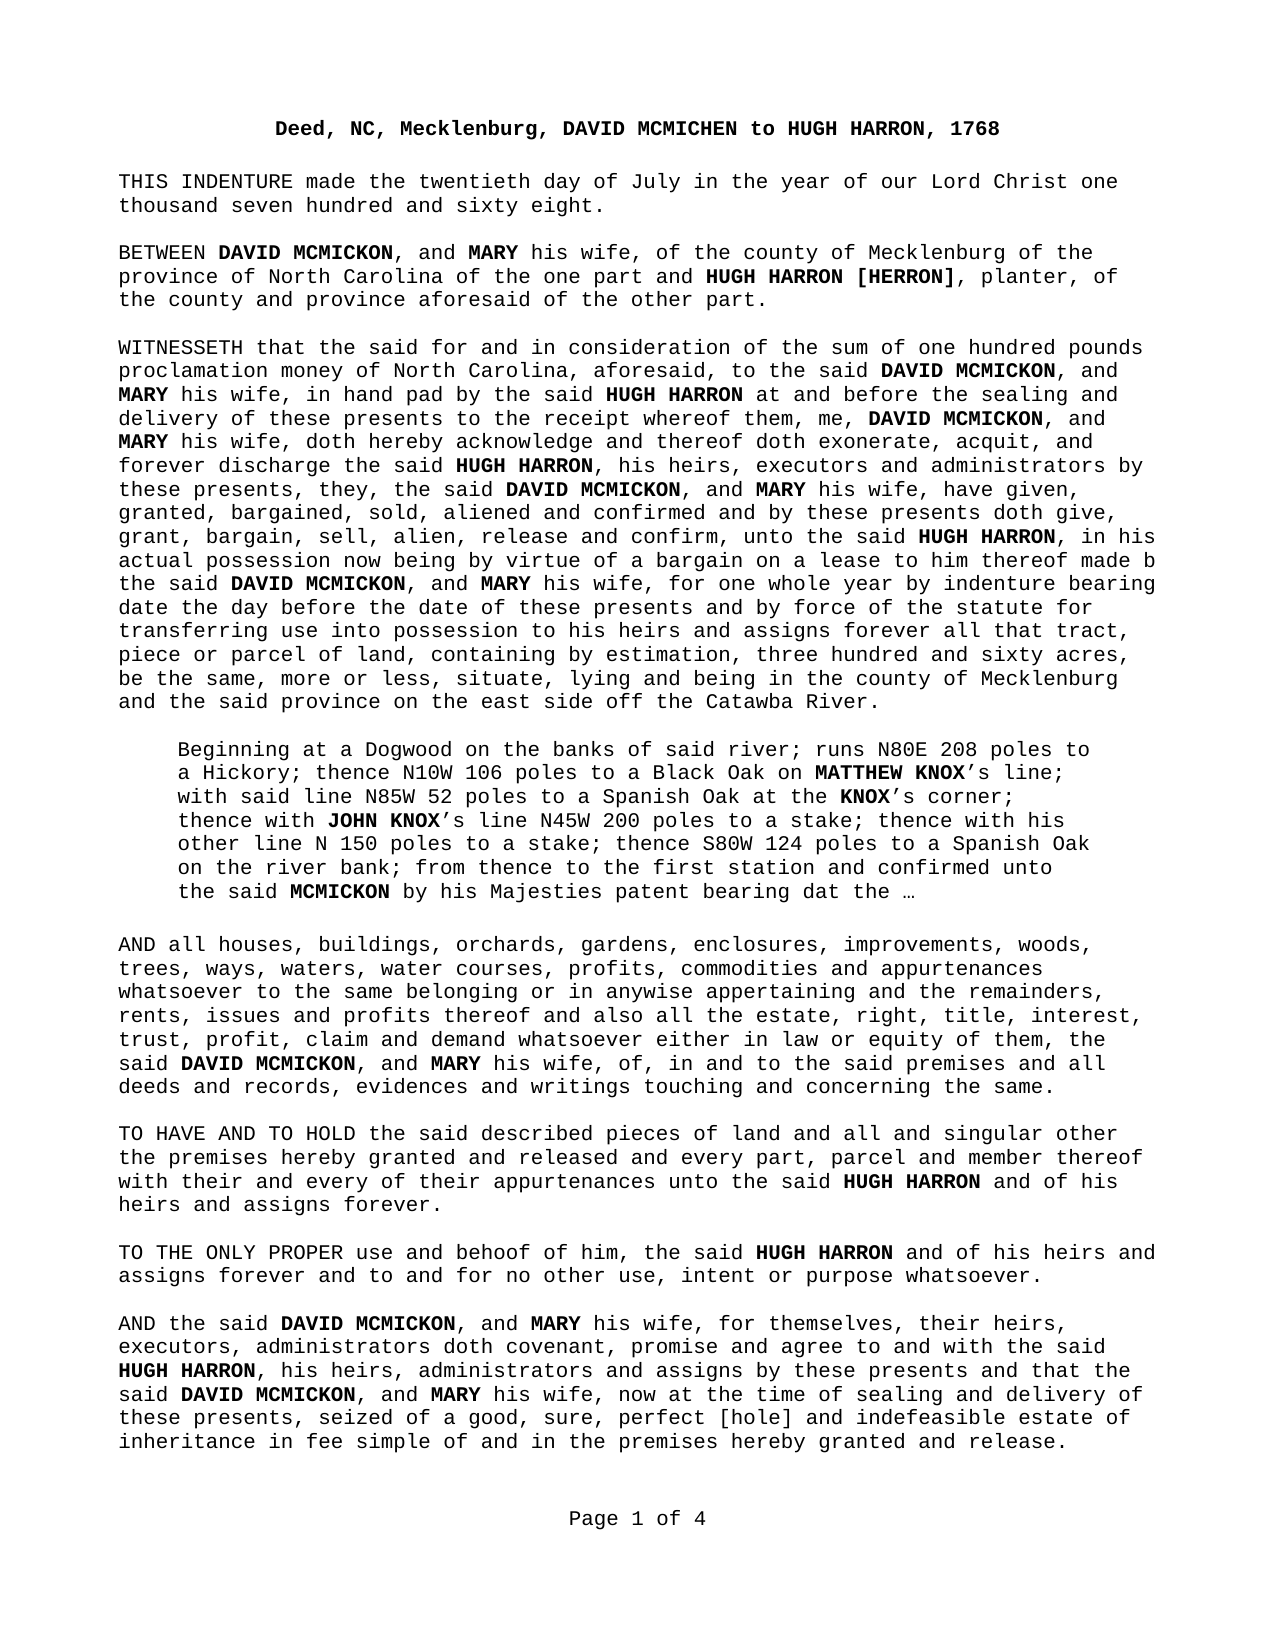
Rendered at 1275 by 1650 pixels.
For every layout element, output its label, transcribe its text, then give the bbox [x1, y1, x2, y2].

text TO HAVE AND TO HOLD the said described pieces of land and all and singular other the premises hereby granted and released and every part, parcel and member thereof with their and every of their appurtenances unto the said HUGH HARRON and of his heirs and assigns forever. [118, 1123, 1157, 1218]
text WITNESSETH that the said for and in consideration of the sum of one hundred pounds proclamation money of North Carolina, aforesaid, to the said DAVID MCMICKON, and MARY his wife, in hand pad by the said HUGH HARRON at and before the sealing and delivery of these presents to the receipt whereof them, me, DAVID MCMICKON, and MARY his wife, doth hereby acknowledge and thereof doth exonerate, acquit, and forever discharge the said HUGH HARRON, his heirs, executors and administrators by these presents, they, the said DAVID MCMICKON, and MARY his wife, have given, granted, bargained, sold, aliened and confirmed and by these presents doth give, grant, bargain, sell, alien, release and confirm, unto the said HUGH HARRON, in his actual possession now being by virtue of a bargain on a lease to him thereof made b the said DAVID MCMICKON, and MARY his wife, for one whole year by indenture bearing date the day before the date of these presents and by force of the statute for transferring use into possession to his heirs and assigns forever all that tract, piece or parcel of land, containing by estimation, three hundred and sixty acres, be the same, more or less, situate, lying and being in the county of Mecklenburg and the said province on the east side off the Catawba River. [118, 337, 1157, 715]
text TO THE ONLY PROPER use and behoof of him, the said HUGH HARRON and of his heirs and assigns forever and to and for no other use, intent or purpose whatsoever. [118, 1242, 1157, 1289]
text Beginning at a Dogwood on the banks of said river; runs N80E 208 poles to a Hickory; thence N10W 106 poles to a Black Oak on MATTHEW KNOX’s line; with said line N85W 52 poles to a Spanish Oak at the KNOX’s corner; thence with JOHN KNOX’s line N45W 200 poles to a stake; thence with his other line N 150 poles to a stake; thence S80W 124 poles to a Spanish Oak on the river bank; from thence to the first station and confirmed unto the said MCMICKON by his Majesties patent bearing dat the … [177, 739, 1098, 904]
text AND the said DAVID MCMICKON, and MARY his wife, for themselves, their heirs, executors, administrators doth covenant, promise and agree to and with the said HUGH HARRON, his heirs, administrators and assigns by these presents and that the said DAVID MCMICKON, and MARY his wife, now at the time of sealing and delivery of these presents, seized of a good, sure, perfect [hole] and indefeasible estate of inheritance in fee simple of and in the premises hereby granted and release. [118, 1313, 1157, 1454]
text AND all houses, buildings, orchards, gardens, enclosures, improvements, woods, trees, ways, waters, water courses, profits, commodities and appurtenances whatsoever to the same belonging or in anywise appertaining and the remainders, rents, issues and profits thereof and also all the estate, right, title, interest, trust, profit, claim and demand whatsoever either in law or equity of them, the said DAVID MCMICKON, and MARY his wife, of, in and to the said premises and all deeds and records, evidences and writings touching and concerning the same. [118, 934, 1157, 1100]
text THIS INDENTURE made the twentieth day of July in the year of our Lord Christ one thousand seven hundred and sixty eight. [118, 171, 1157, 218]
text BETWEEN DAVID MCMICKON, and MARY his wife, of the county of Mecklenburg of the province of North Carolina of the one part and HUGH HARRON [HERRON], planter, of the county and province aforesaid of the other part. [118, 242, 1157, 313]
